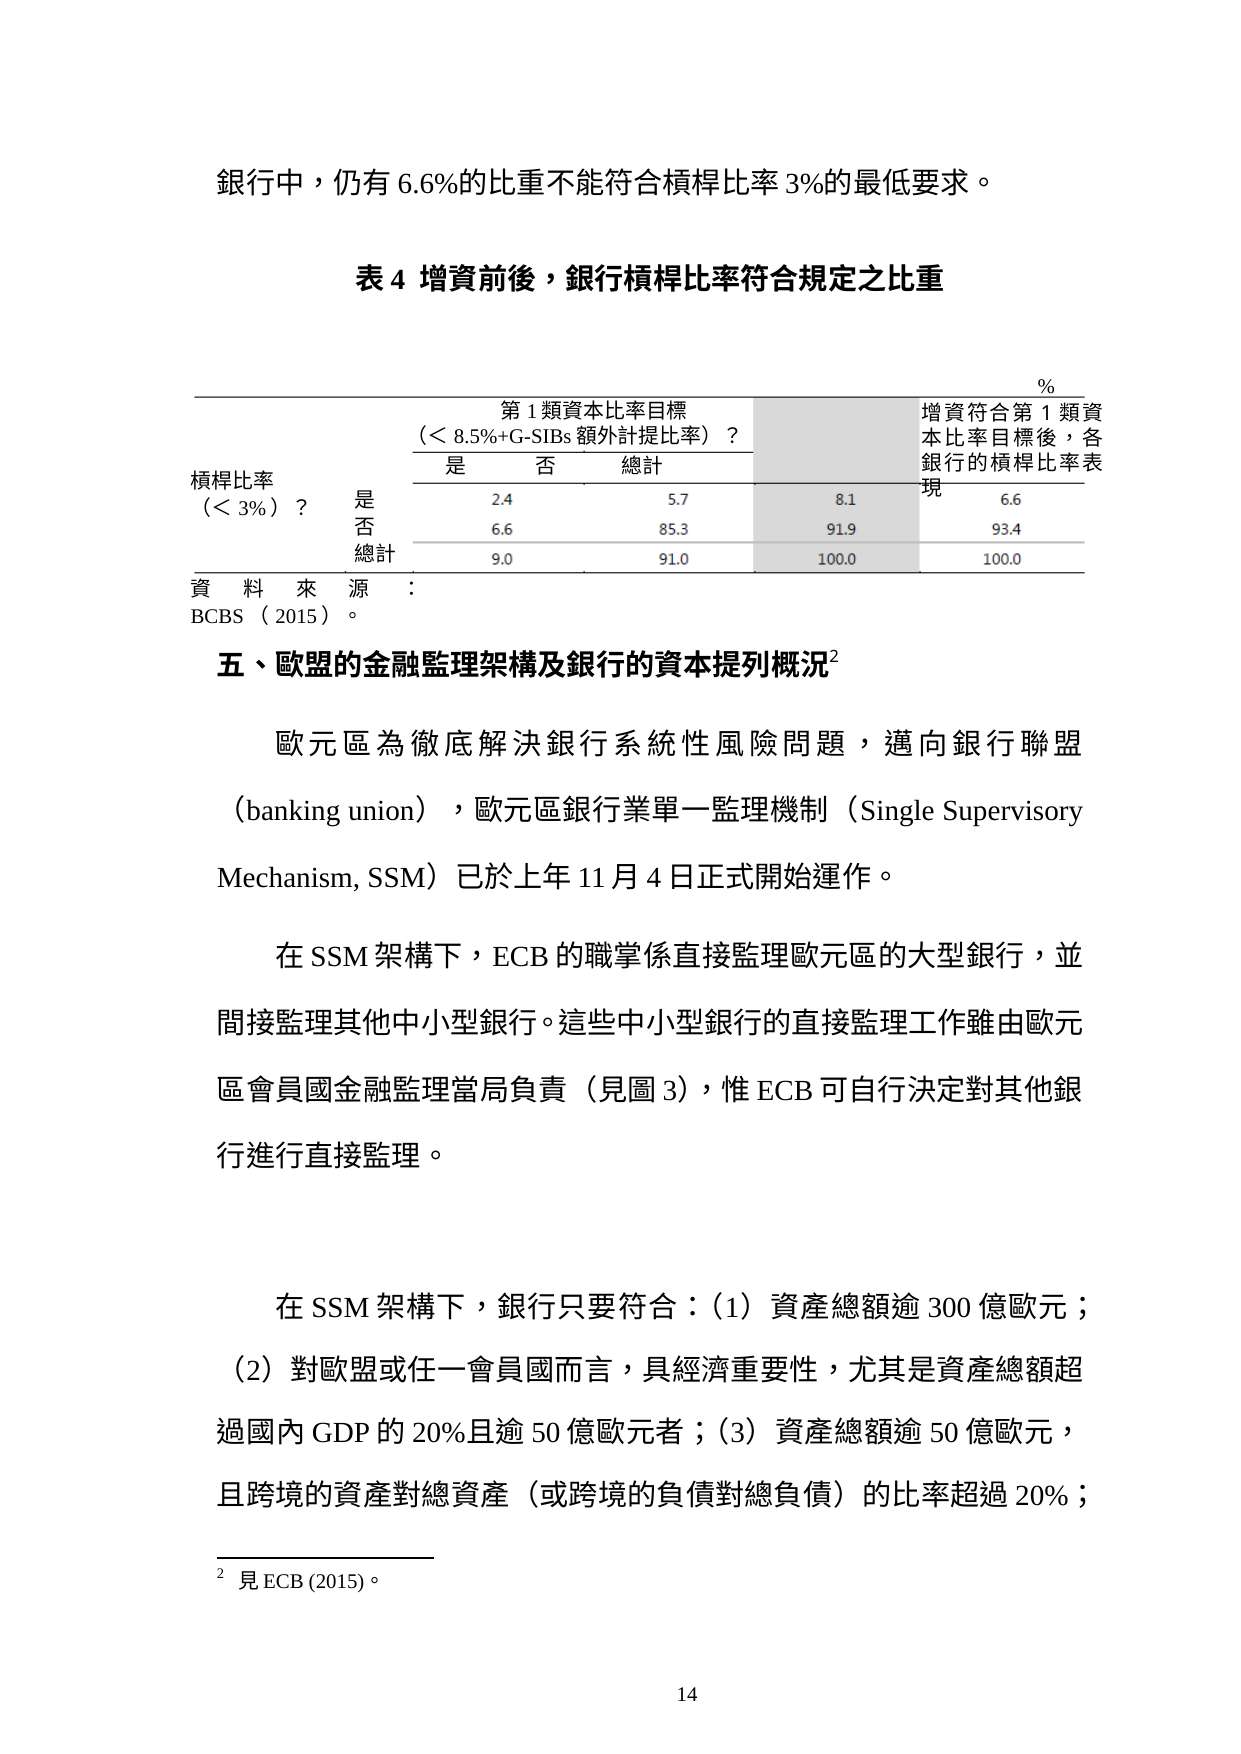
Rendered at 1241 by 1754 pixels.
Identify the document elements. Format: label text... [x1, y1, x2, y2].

text 五、歐盟的金融監理架構及銀行的資本提列概況 [217, 377, 1083, 390]
text 歐元區為徹底解決銀行系統性風險問題，邁向銀行聯盟（banking union），歐元區銀行業單一監理機制（Single Supervisory Mechanism, SSM）已於上年11月4日正式開始運作。 [217, 701, 1083, 901]
text 在SSM架構下，銀行只要符合：（1）資產總額逾300億歐元；（2）對歐盟或任一會員國而言，具經濟重要性，尤其是資產總額超過國內GDP的20%且逾50億歐元者；（3）資產總額逾50億歐元，且跨境的資產對總資產（或跨境的負債對總負債）的比率超過20%；（4）申請或接受歐洲穩定機制（European Stability Mechanism, ESM）或歐洲金融穩定基金（European Financial Stability Facility, EFSF）協助之機構；（5）任一會員國內的前3大信用機構等5項條件中的任一項，就會被歸類為大型銀行。 [217, 1267, 1083, 1517]
text 見ECB (2015)。 [217, 1564, 1083, 1594]
text 另外，BCBS（2015）調查發現，銀行增資前，未符合第1類資本比率目標的銀行比重約9%，未符合槓桿比率3%最低要求的銀行比重則約8.1%。惟銀行經過增資、全數符合第1類資本比率目標後的銀行中，仍有6.6%的比重不能符合槓桿比率3%的最低要求。 [217, 159, 1083, 202]
picture [190, 390, 1096, 580]
text 表4 增資前後，銀行槓桿比率符合規定之比重 [217, 239, 1083, 302]
text 五、歐盟的金融監理架構及銀行的資本提列概況 [217, 580, 1083, 688]
text 在SSM架構下，ECB的職掌係直接監理歐元區的大型銀行，並間接監理其他中小型銀行。這些中小型銀行的直接監理工作雖由歐元區會員國金融監理當局負責（見圖3），惟ECB可自行決定對其他銀行進行直接監理。 [217, 913, 1083, 1180]
